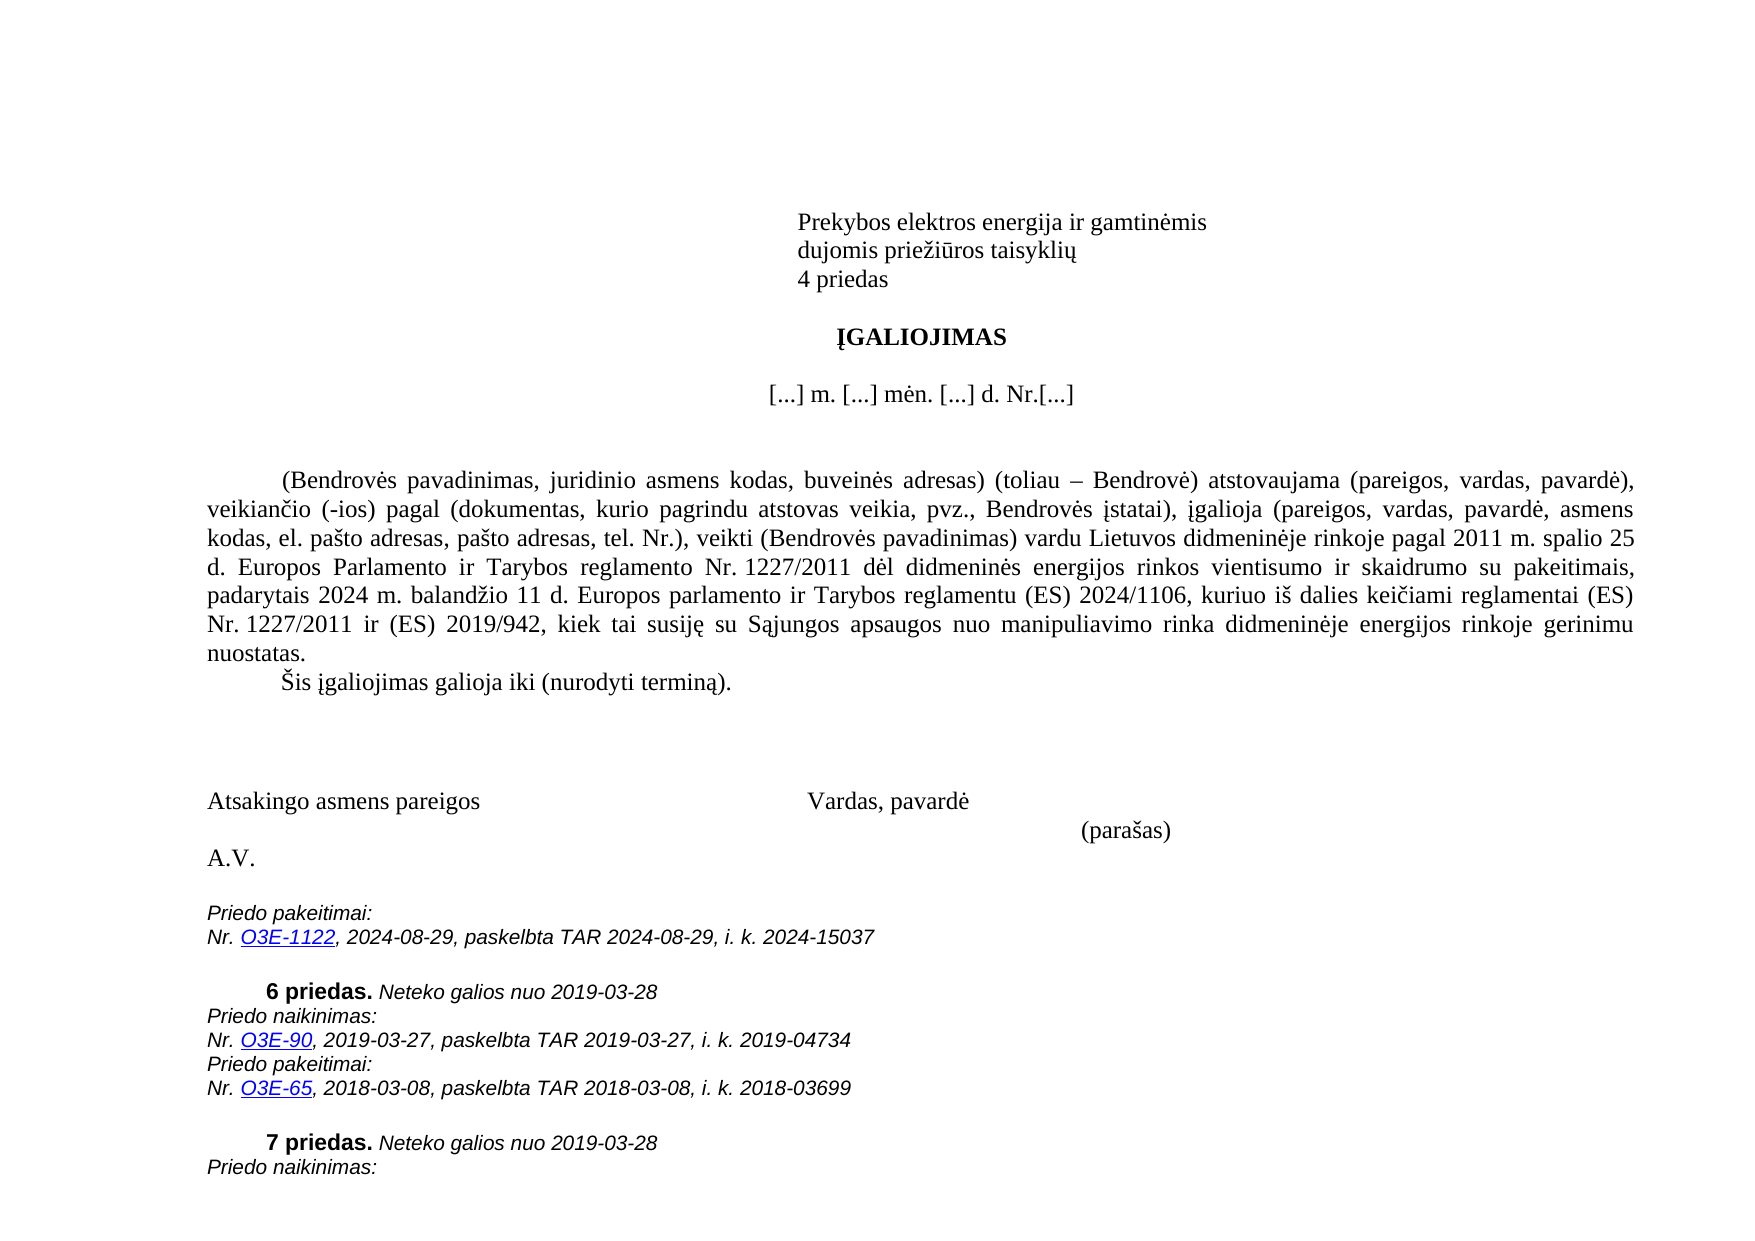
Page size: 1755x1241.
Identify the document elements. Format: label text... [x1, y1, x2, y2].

text [...] m. [...] mėn. [...] d. Nr.[...] [207, 379, 1636, 408]
text Priedo pakeitimai: [207, 901, 1636, 925]
text Nr. O3E-90, 2019-03-27, paskelbta TAR 2019-03-27, i. k. 2019-04734 [207, 1028, 1636, 1052]
text 7 priedas. Neteko galios nuo 2019-03-28 [207, 1128, 1636, 1155]
text ĮGALIOJIMAS [207, 322, 1636, 350]
text (parašas) [207, 815, 1636, 843]
text Priedo naikinimas: [207, 1155, 1636, 1179]
text Prekybos elektros energija ir gamtinėmis [797, 207, 1636, 235]
text 4 priedas [797, 264, 1636, 293]
text (Bendrovės pavadinimas, juridinio asmens kodas, buveinės adresas) (toliau – Bendrovė) atstovaujama (pareigos, vardas, pavardė), veikiančio (-ios) pagal (dokumentas, kurio pagrindu atstovas veikia, pvz., Bendrovės įstatai), įgalioja (pareigos, vardas, pavardė, asmens kodas, el. pašto adresas, pašto adresas, tel. Nr.), veikti (Bendrovės pavadinimas) vardu Lietuvos didmeninėje rinkoje pagal 2011 m. spalio 25 d. Europos Parlamento ir Tarybos reglamento Nr. 1227/2011 dėl didmeninės energijos rinkos vientisumo ir skaidrumo su pakeitimais, padarytais 2024 m. balandžio 11 d. Europos parlamento ir Tarybos reglamentu (ES) 2024/1106, kuriuo iš dalies keičiami reglamentai (ES) Nr. 1227/2011 ir (ES) 2019/942, kiek tai susiję su Sąjungos apsaugos nuo manipuliavimo rinka didmeninėje energijos rinkoje gerinimu nuostatas. [207, 465, 1636, 667]
text Nr. O3E-65, 2018-03-08, paskelbta TAR 2018-03-08, i. k. 2018-03699 [207, 1076, 1636, 1100]
text Priedo naikinimas: [207, 1004, 1636, 1028]
text Nr. O3E-1122, 2024-08-29, paskelbta TAR 2024-08-29, i. k. 2024-15037 [207, 925, 1636, 949]
text Atsakingo asmens pareigos Vardas, pavardė [207, 786, 1636, 815]
text Priedo pakeitimai: [207, 1052, 1636, 1076]
text A.V. [207, 843, 1636, 872]
text dujomis priežiūros taisyklių [797, 235, 1636, 264]
text 6 priedas. Neteko galios nuo 2019-03-28 [207, 978, 1636, 1004]
text Šis įgaliojimas galioja iki (nurodyti terminą). [207, 667, 1636, 695]
